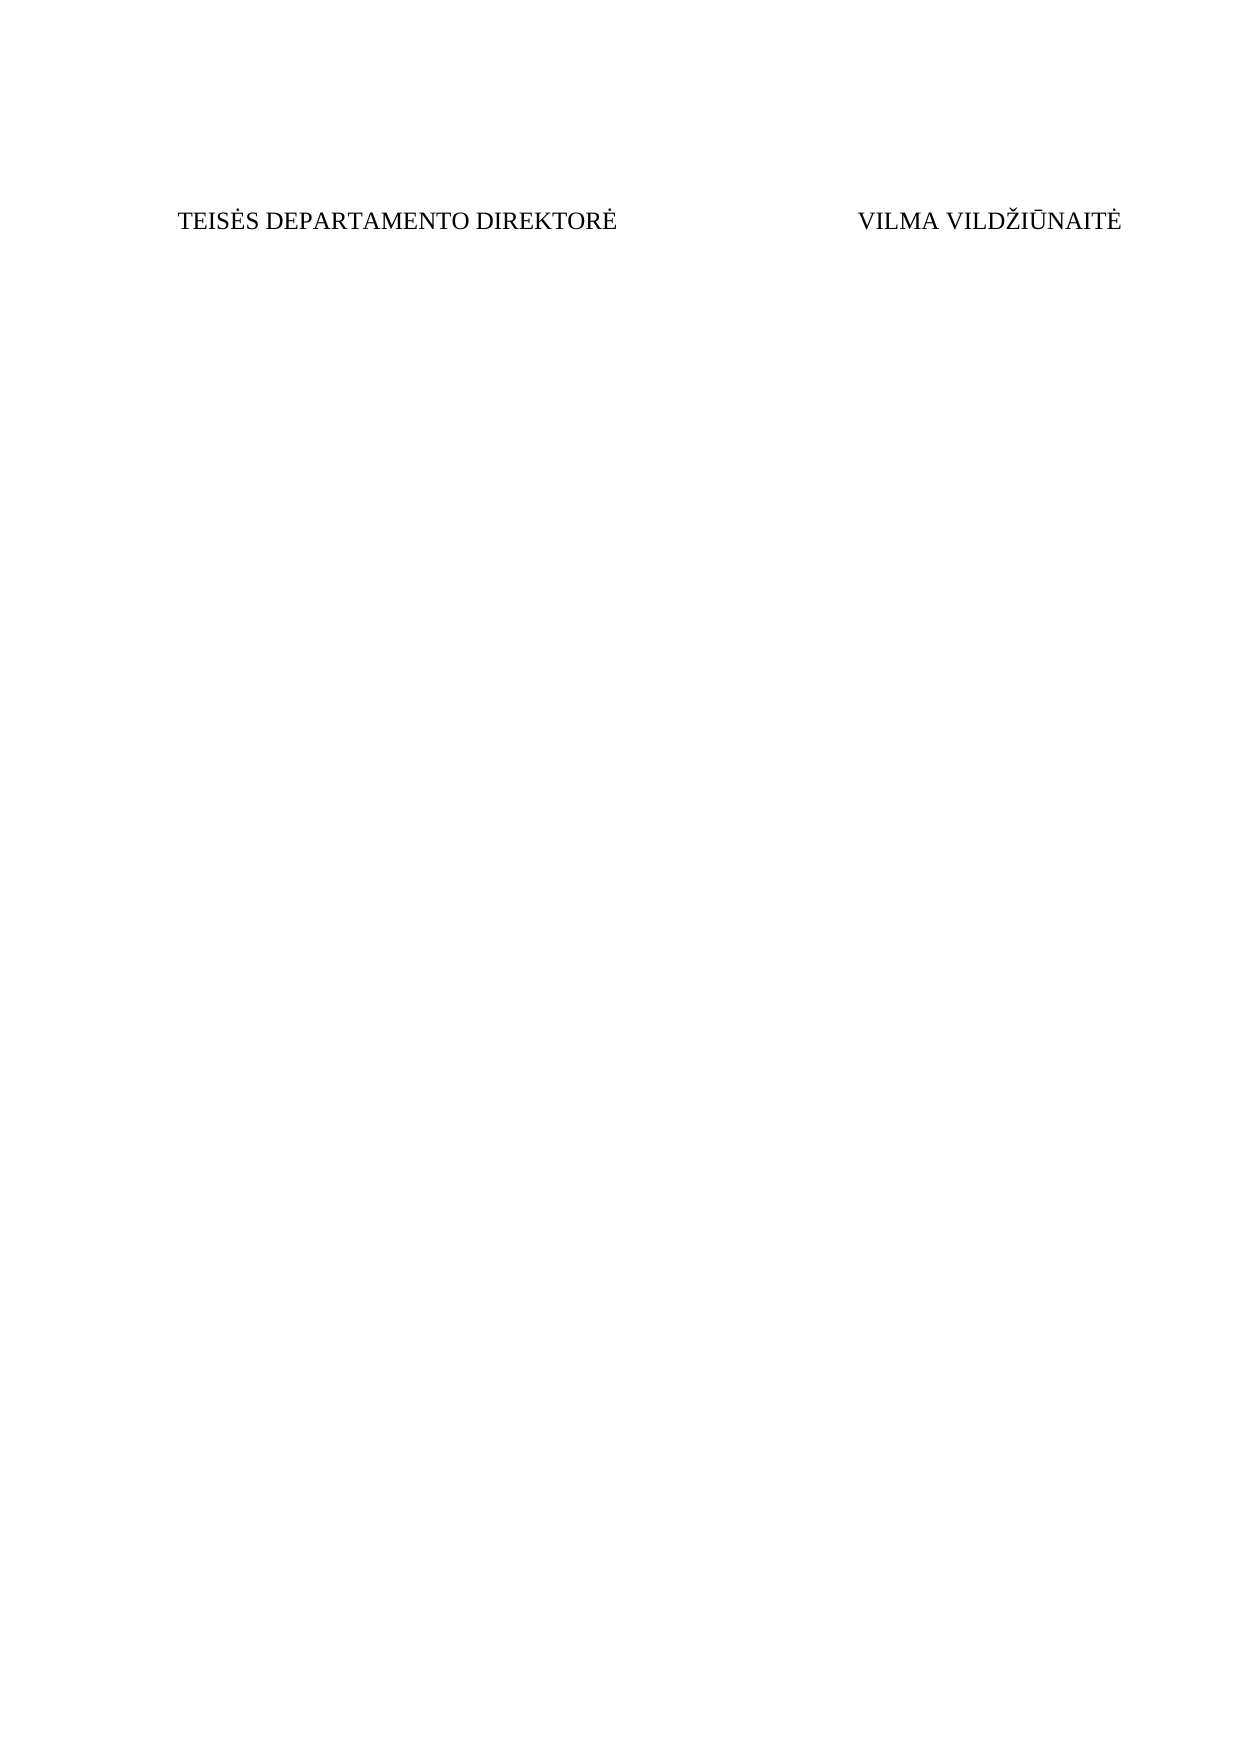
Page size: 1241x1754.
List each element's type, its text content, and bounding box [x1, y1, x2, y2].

text Teisės departamento direktorė Vilma Vildžiūnaitė [177, 206, 1181, 235]
